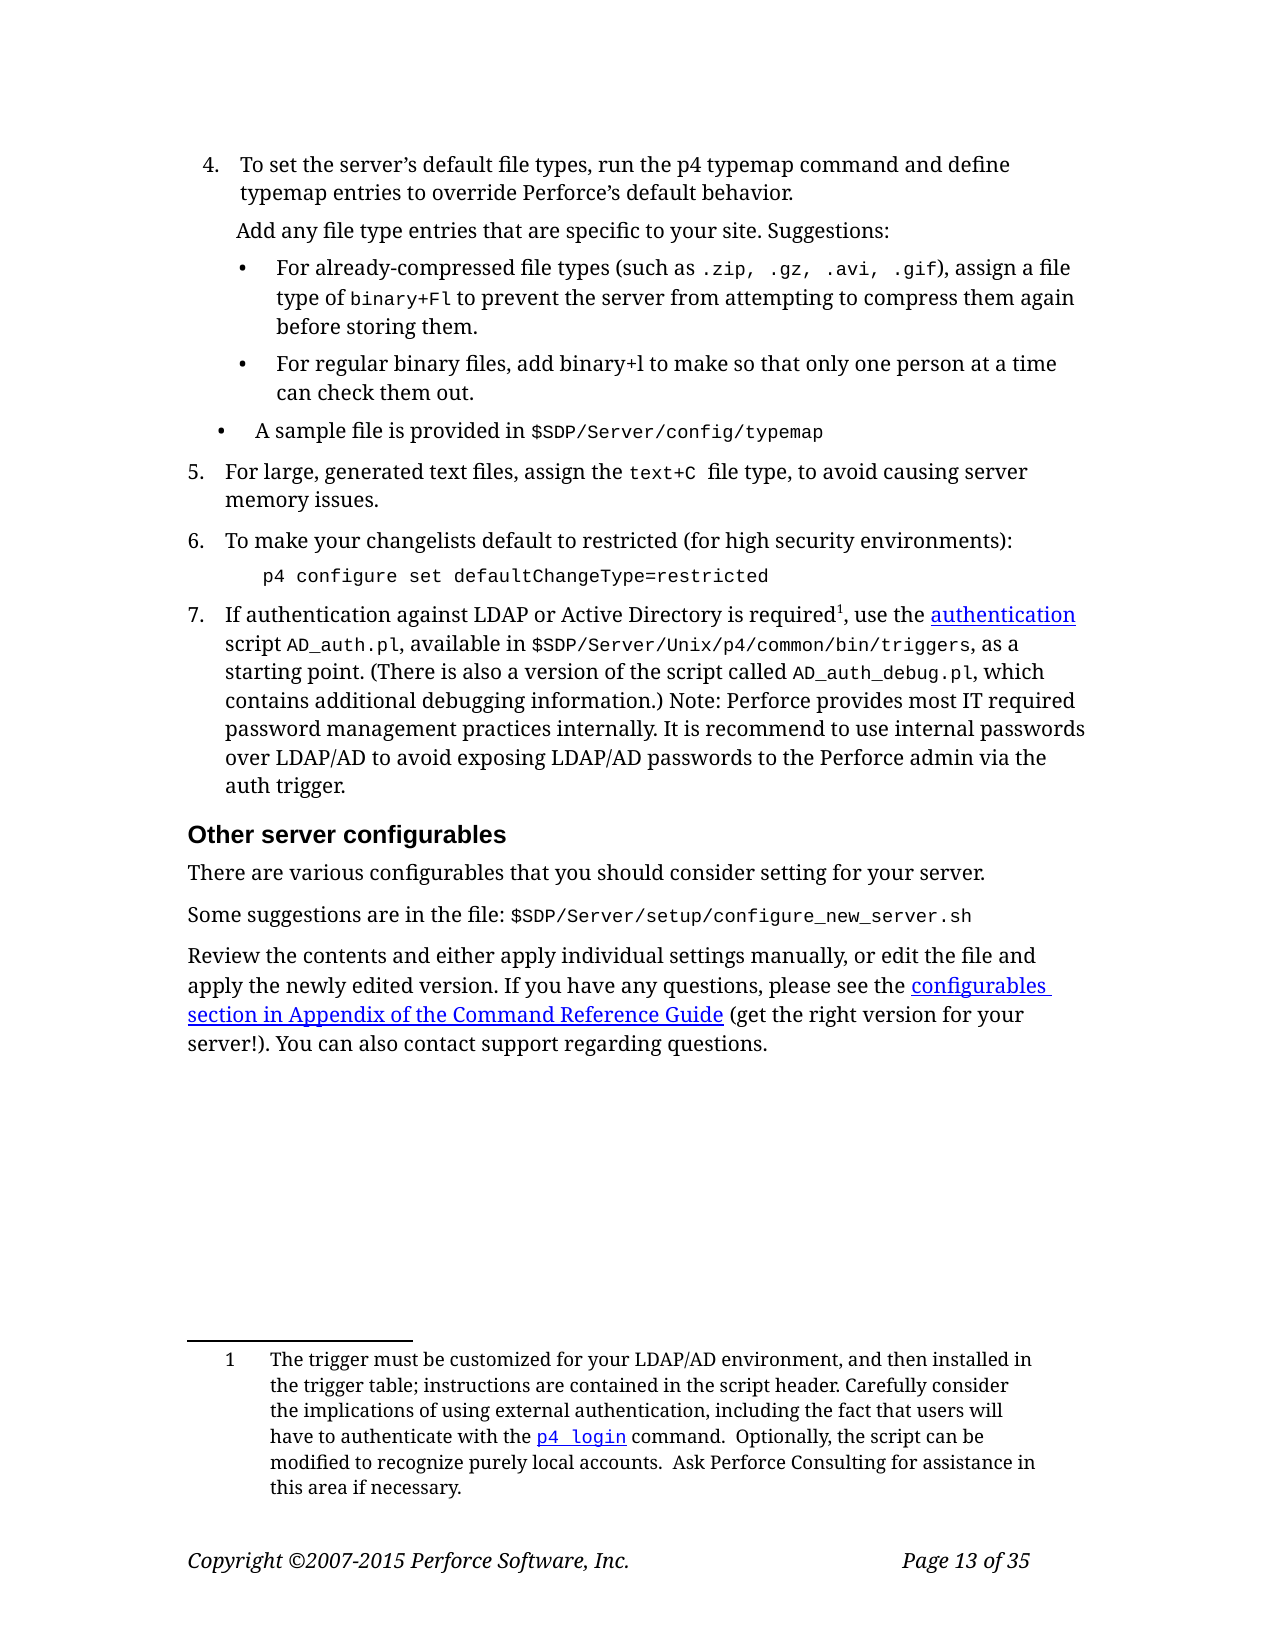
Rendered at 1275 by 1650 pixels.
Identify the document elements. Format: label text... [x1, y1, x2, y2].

list The trigger must be customized for your LDAP/AD environment, and then installed in the trigger table; instructions are contained in the script header. Carefully consider the implications of using external authentication, including the fact that users will have to authenticate with the p4 login command. Optionally, the script can be modified to recognize purely local accounts. Ask Perforce Consulting for assistance in this area if necessary. [225, 1347, 1042, 1500]
list To make your changelists default to restricted (for high security environments): [187, 526, 1087, 555]
text Some suggestions are in the file: $SDP/Server/setup/configure_new_server.sh [187, 899, 1087, 928]
list To set the server’s default file types, run the p4 typemap command and define typemap entries to override Perforce’s default behavior. [202, 150, 1087, 207]
text Add any file type entries that are specific to your site. Suggestions: [225, 215, 1087, 244]
list A sample file is provided in $SDP/Server/config/typemap [217, 415, 1087, 444]
list For already-compressed file types (such as .zip, .gz, .avi, .gif), assign a file type of binary+Fl to prevent the server from attempting to compress them again before storing them. [239, 253, 1087, 340]
text There are various configurables that you should consider setting for your server. [187, 857, 1087, 887]
text Review the contents and either apply individual settings manually, or edit the file and apply the newly edited version. If you have any questions, please see the configurables section in Appendix of the Command Reference Guide (get the right version for your server!). You can also contact support regarding questions. [187, 941, 1087, 1057]
subtitle Other server configurables [187, 820, 1042, 849]
list For large, generated text files, assign the text+C file type, to avoid causing server memory issues. [187, 457, 1087, 514]
list For regular binary files, add binary+l to make so that only one person at a time can check them out. [239, 348, 1087, 407]
list If authentication against LDAP or Active Directory is required, use the authentication script AD_auth.pl, available in $SDP/Server/Unix/p4/common/bin/triggers, as a starting point. (There is also a version of the script called AD_auth_debug.pl, which contains additional debugging information.) Note: Perforce provides most IT required password management practices internally. It is recommend to use internal passwords over LDAP/AD to avoid exposing LDAP/AD passwords to the Perforce admin via the auth trigger. [187, 601, 1087, 799]
text p4 configure set defaultChangeType=restricted [247, 559, 1087, 588]
